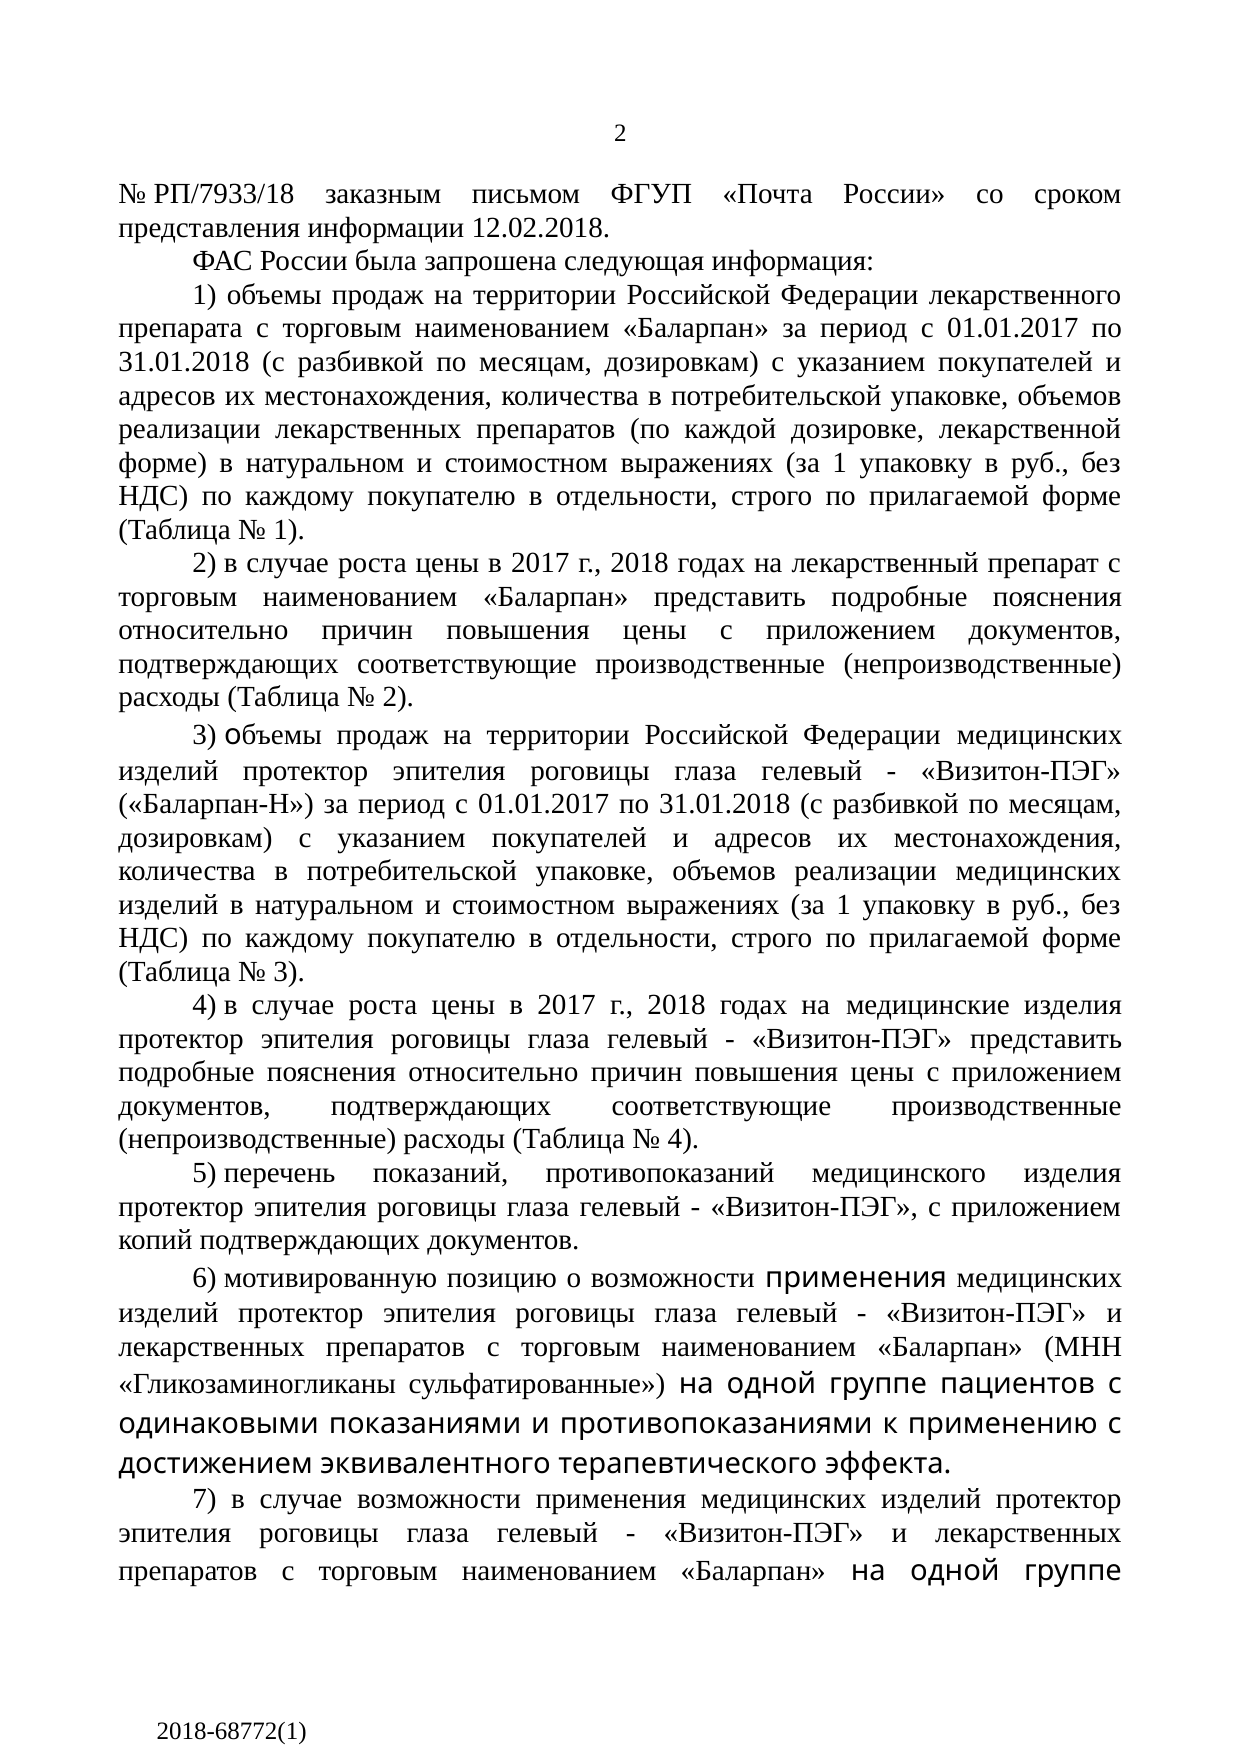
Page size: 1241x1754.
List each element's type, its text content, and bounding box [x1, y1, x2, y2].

text 5) перечень показаний, противопоказаний медицинского изделия протектор эпителия роговицы глаза гелевый - «Визитон-ПЭГ», с приложением копий подтверждающих документов. [118, 1155, 1122, 1256]
text ФАС России была запрошена следующая информация: [118, 243, 1122, 277]
text 3) объемы продаж на территории Российской Федерации медицинских изделий протектор эпителия роговицы глаза гелевый - «Визитон-ПЭГ» («Баларпан-Н») за период с 01.01.2017 по 31.01.2018 (с разбивкой по месяцам, дозировкам) с указанием покупателей и адресов их местонахождения, количества в потребительской упаковке, объемов реализации медицинских изделий в натуральном и стоимостном выражениях (за 1 упаковку в руб., без НДС) по каждому покупателю в отдельности, строго по прилагаемой форме (Таблица № 3). [118, 713, 1122, 987]
text 4) в случае роста цены в 2017 г., 2018 годах на медицинские изделия протектор эпителия роговицы глаза гелевый - «Визитон-ПЭГ» представить подробные пояснения относительно причин повышения цены с приложением документов, подтверждающих соответствующие производственные (непроизводственные) расходы (Таблица № 4). [118, 987, 1122, 1155]
text № РП/7933/18 заказным письмом ФГУП «Почта России» со сроком представления информации 12.02.2018. [118, 176, 1122, 243]
text 7) в случае возможности применения медицинских изделий протектор эпителия роговицы глаза гелевый - «Визитон-ПЭГ» и лекарственных препаратов с торговым наименованием «Баларпан» на одной группе [118, 1482, 1122, 1588]
text 6) мотивированную позицию о возможности применения медицинских изделий протектор эпителия роговицы глаза гелевый - «Визитон-ПЭГ» и лекарственных препаратов с торговым наименованием «Баларпан» (МНН «Гликозаминогликаны сульфатированные») на одной группе пациентов с одинаковыми показаниями и противопоказаниями к применению с достижением эквивалентного терапевтического эффекта. [118, 1256, 1122, 1482]
text 1) объемы продаж на территории Российской Федерации лекарственного препарата с торговым наименованием «Баларпан» за период с 01.01.2017 по 31.01.2018 (с разбивкой по месяцам, дозировкам) с указанием покупателей и адресов их местонахождения, количества в потребительской упаковке, объемов реализации лекарственных препаратов (по каждой дозировке, лекарственной форме) в натуральном и стоимостном выражениях (за 1 упаковку в руб., без НДС) по каждому покупателю в отдельности, строго по прилагаемой форме (Таблица № 1). [118, 277, 1122, 545]
text 2) в случае роста цены в 2017 г., 2018 годах на лекарственный препарат с торговым наименованием «Баларпан» представить подробные пояснения относительно причин повышения цены с приложением документов, подтверждающих соответствующие производственные (непроизводственные) расходы (Таблица № 2). [118, 545, 1122, 713]
